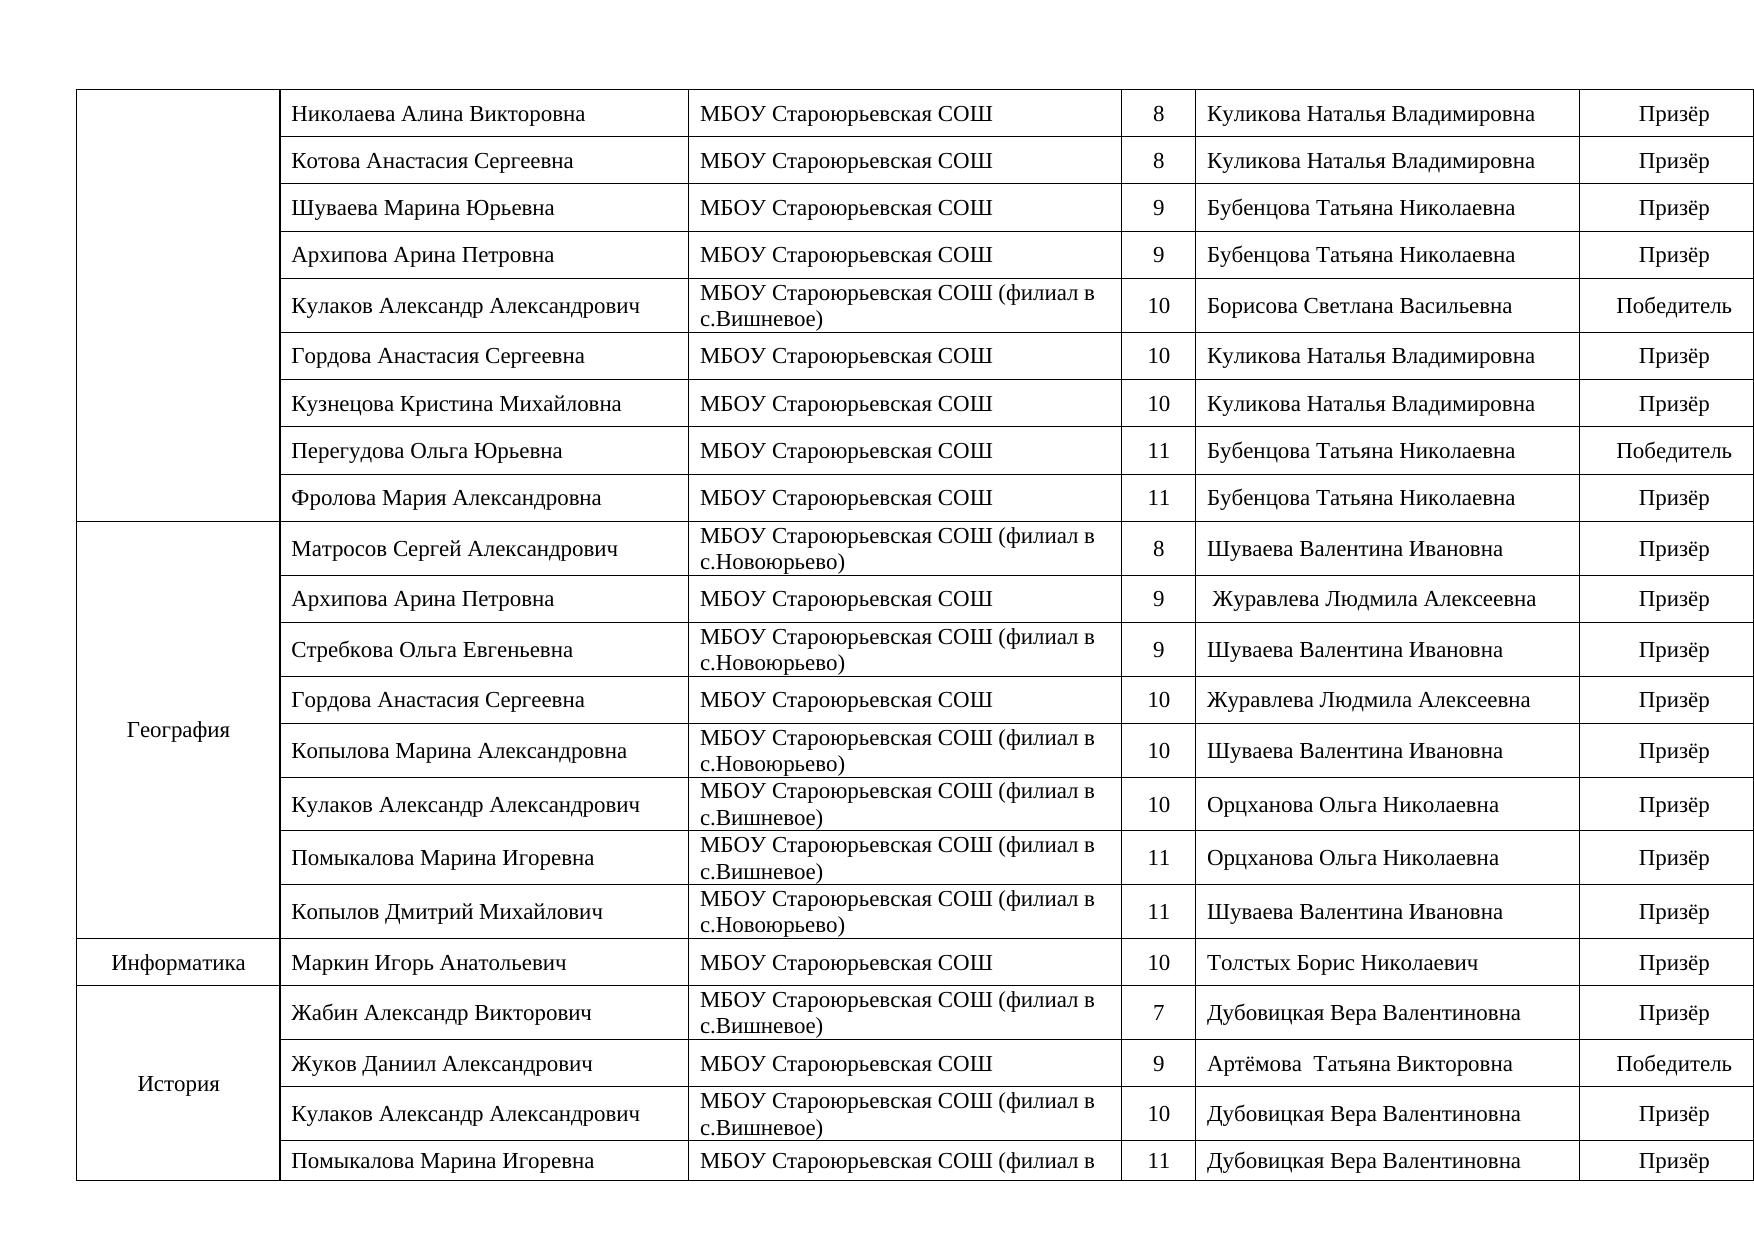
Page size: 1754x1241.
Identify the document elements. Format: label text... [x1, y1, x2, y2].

table_cell Информатика [77, 939, 279, 985]
table_cell Кулаков Александр Александрович [281, 279, 688, 332]
table_cell 7 [1122, 986, 1195, 1039]
table_cell МБОУ Староюрьевская СОШ [689, 677, 1121, 723]
table_cell МБОУ Староюрьевская СОШ (филиал в [689, 1141, 1121, 1180]
table_cell Победитель [1580, 279, 1753, 332]
table_cell Призёр [1580, 232, 1753, 278]
table_cell Бубенцова Татьяна Николаевна [1196, 232, 1579, 278]
table_cell МБОУ Староюрьевская СОШ [689, 380, 1121, 426]
table_cell МБОУ Староюрьевская СОШ [689, 137, 1121, 183]
table_cell МБОУ Староюрьевская СОШ (филиал в с.Новоюрьево) [689, 623, 1121, 676]
table_cell История [77, 986, 279, 1180]
table_cell 10 [1122, 939, 1195, 985]
table_cell Призёр [1580, 1087, 1753, 1140]
table_cell Фролова Мария Александровна [281, 475, 688, 521]
table_cell Куликова Наталья Владимировна [1196, 380, 1579, 426]
table_cell Шуваева Валентина Ивановна [1196, 724, 1579, 777]
table_cell 8 [1122, 522, 1195, 574]
table_cell Архипова Арина Петровна [281, 232, 688, 278]
table_cell Бубенцова Татьяна Николаевна [1196, 475, 1579, 521]
table_cell Призёр [1580, 90, 1753, 136]
table_cell 9 [1122, 184, 1195, 231]
table_cell МБОУ Староюрьевская СОШ [689, 576, 1121, 622]
table_cell Орцханова Ольга Николаевна [1196, 831, 1579, 884]
table_cell МБОУ Староюрьевская СОШ [689, 184, 1121, 231]
table_cell Борисова Светлана Васильевна [1196, 279, 1579, 332]
table_cell Журавлева Людмила Алексеевна [1196, 677, 1579, 723]
table_cell 9 [1122, 576, 1195, 622]
table_cell МБОУ Староюрьевская СОШ (филиал в с.Вишневое) [689, 778, 1121, 830]
table_cell Гордова Анастасия Сергеевна [281, 333, 688, 379]
table_cell Котова Анастасия Сергеевна [281, 137, 688, 183]
table_cell Дубовицкая Вера Валентиновна [1196, 1087, 1579, 1140]
table_cell Призёр [1580, 380, 1753, 426]
table_cell Шуваева Валентина Ивановна [1196, 623, 1579, 676]
table_cell Призёр [1580, 724, 1753, 777]
table_cell Копылова Марина Александровна [281, 724, 688, 777]
table_cell Призёр [1580, 677, 1753, 723]
table_cell Копылов Дмитрий Михайлович [281, 885, 688, 938]
table_cell Призёр [1580, 522, 1753, 574]
table_cell Куликова Наталья Владимировна [1196, 90, 1579, 136]
table_cell МБОУ Староюрьевская СОШ [689, 90, 1121, 136]
table_cell [77, 90, 279, 521]
table_cell 8 [1122, 90, 1195, 136]
table_cell Орцханова Ольга Николаевна [1196, 778, 1579, 830]
table_cell МБОУ Староюрьевская СОШ [689, 427, 1121, 473]
table_cell 11 [1122, 427, 1195, 473]
table_cell Перегудова Ольга Юрьевна [281, 427, 688, 473]
table_cell Кулаков Александр Александрович [281, 778, 688, 830]
table_cell 10 [1122, 778, 1195, 830]
table_cell Шуваева Валентина Ивановна [1196, 885, 1579, 938]
table_cell Стребкова Ольга Евгеньевна [281, 623, 688, 676]
table_cell 9 [1122, 623, 1195, 676]
table_cell Призёр [1580, 885, 1753, 938]
table_cell Призёр [1580, 1141, 1753, 1180]
table_cell МБОУ Староюрьевская СОШ (филиал в с.Новоюрьево) [689, 724, 1121, 777]
table_cell Призёр [1580, 137, 1753, 183]
table_cell Призёр [1580, 576, 1753, 622]
table_cell Дубовицкая Вера Валентиновна [1196, 986, 1579, 1039]
table_cell МБОУ Староюрьевская СОШ [689, 232, 1121, 278]
table_cell Призёр [1580, 831, 1753, 884]
table_cell 8 [1122, 137, 1195, 183]
table_cell 9 [1122, 232, 1195, 278]
table_cell Помыкалова Марина Игоревна [281, 831, 688, 884]
table_cell Бубенцова Татьяна Николаевна [1196, 184, 1579, 231]
table_cell Победитель [1580, 1040, 1753, 1086]
table_cell Кузнецова Кристина Михайловна [281, 380, 688, 426]
table_cell Призёр [1580, 778, 1753, 830]
table_cell Журавлева Людмила Алексеевна [1196, 576, 1579, 622]
table_cell МБОУ Староюрьевская СОШ [689, 475, 1121, 521]
table_cell МБОУ Староюрьевская СОШ (филиал в с.Новоюрьево) [689, 522, 1121, 574]
table_cell 10 [1122, 724, 1195, 777]
table_cell МБОУ Староюрьевская СОШ [689, 333, 1121, 379]
table_cell МБОУ Староюрьевская СОШ (филиал в с.Вишневое) [689, 279, 1121, 332]
table_cell МБОУ Староюрьевская СОШ [689, 1040, 1121, 1086]
table_cell МБОУ Староюрьевская СОШ [689, 939, 1121, 985]
table_cell Куликова Наталья Владимировна [1196, 333, 1579, 379]
table_cell 10 [1122, 333, 1195, 379]
table_cell 11 [1122, 831, 1195, 884]
table_cell Призёр [1580, 333, 1753, 379]
table_cell Шуваева Марина Юрьевна [281, 184, 688, 231]
table_cell Помыкалова Марина Игоревна [281, 1141, 688, 1180]
table_cell Гордова Анастасия Сергеевна [281, 677, 688, 723]
table_cell МБОУ Староюрьевская СОШ (филиал в с.Вишневое) [689, 831, 1121, 884]
table_cell Призёр [1580, 623, 1753, 676]
table_cell Победитель [1580, 427, 1753, 473]
table_cell Матросов Сергей Александрович [281, 522, 688, 574]
table_cell 10 [1122, 1087, 1195, 1140]
table_cell Жуков Даниил Александрович [281, 1040, 688, 1086]
table_cell МБОУ Староюрьевская СОШ (филиал в с.Вишневое) [689, 986, 1121, 1039]
table_cell Архипова Арина Петровна [281, 576, 688, 622]
table_cell МБОУ Староюрьевская СОШ (филиал в с.Новоюрьево) [689, 885, 1121, 938]
table_cell Шуваева Валентина Ивановна [1196, 522, 1579, 574]
table_cell Жабин Александр Викторович [281, 986, 688, 1039]
table_cell Куликова Наталья Владимировна [1196, 137, 1579, 183]
table_cell Артёмова Татьяна Викторовна [1196, 1040, 1579, 1086]
table_cell 10 [1122, 677, 1195, 723]
table_cell 9 [1122, 1040, 1195, 1086]
table_cell 10 [1122, 279, 1195, 332]
table_cell Бубенцова Татьяна Николаевна [1196, 427, 1579, 473]
table_cell Толстых Борис Николаевич [1196, 939, 1579, 985]
table_cell Призёр [1580, 475, 1753, 521]
table_cell 11 [1122, 1141, 1195, 1180]
table_cell Маркин Игорь Анатольевич [281, 939, 688, 985]
table_cell География [77, 522, 279, 938]
table_cell Николаева Алина Викторовна [281, 90, 688, 136]
table_cell 10 [1122, 380, 1195, 426]
table_cell Дубовицкая Вера Валентиновна [1196, 1141, 1579, 1180]
table_cell Кулаков Александр Александрович [281, 1087, 688, 1140]
table_cell МБОУ Староюрьевская СОШ (филиал в с.Вишневое) [689, 1087, 1121, 1140]
table_cell Призёр [1580, 939, 1753, 985]
table_cell 11 [1122, 475, 1195, 521]
table_cell Призёр [1580, 986, 1753, 1039]
table_cell 11 [1122, 885, 1195, 938]
table_cell Призёр [1580, 184, 1753, 231]
